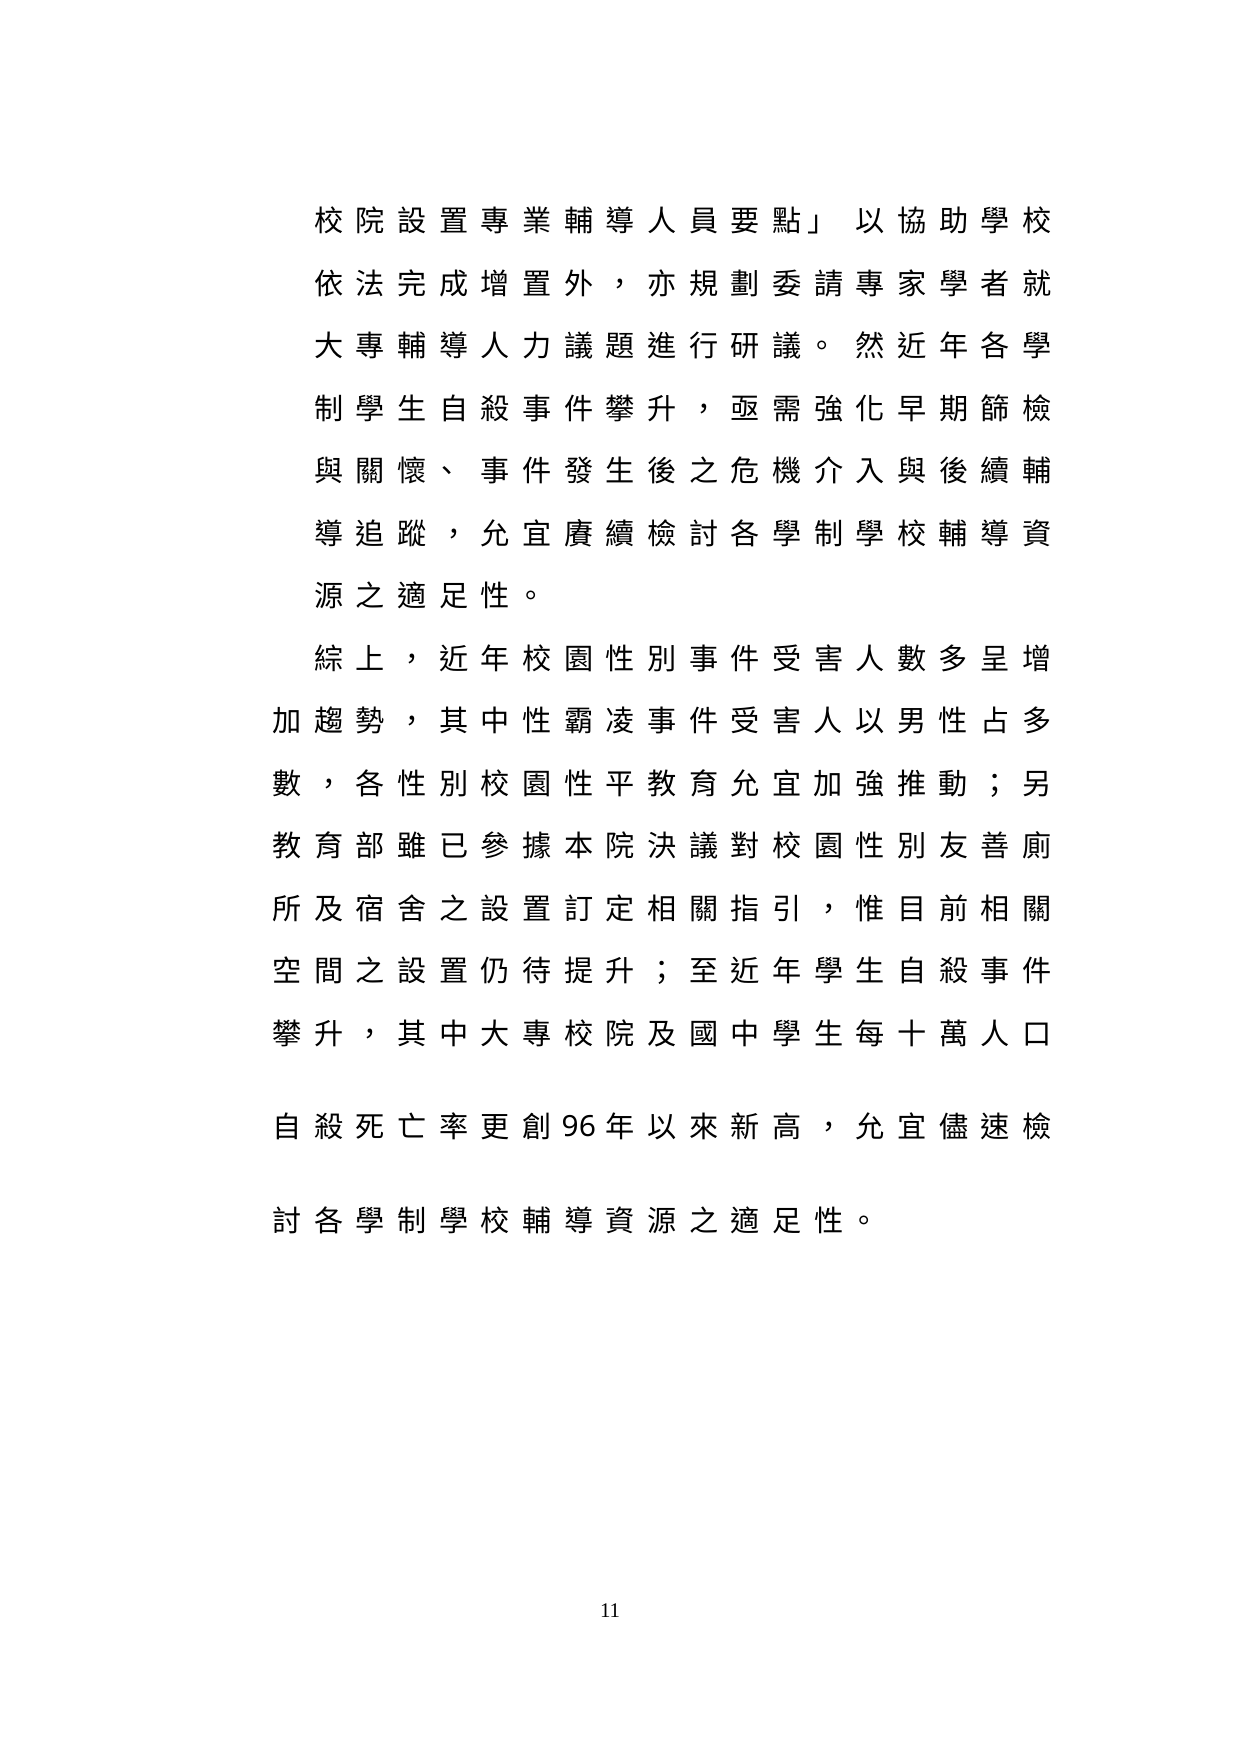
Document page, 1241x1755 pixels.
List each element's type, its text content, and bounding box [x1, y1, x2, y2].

text 校院設置專業輔導人員要點」以協助學校依法完成增置外，亦規劃委請專家學者就大專輔導人力議題進行研議。然近年各學制學生自殺事件攀升，亟需強化早期篩檢與關懷、事件發生後之危機介入與後續輔導追蹤，允宜賡續檢討各學制學校輔導資源之適足性。 [271, 177, 1058, 615]
text 綜上，近年校園性別事件受害人數多呈增加趨勢，其中性霸凌事件受害人以男性占多數，各性別校園性平教育允宜加強推動；另教育部雖已參據本院決議對校園性別友善廁所及宿舍之設置訂定相關指引，惟目前相關空間之設置仍待提升；至近年學生自殺事件攀升，其中大專校院及國中學生每十萬人口自殺死亡率更創96年以來新高，允宜儘速檢討各學制學校輔導資源之適足性。 [242, 615, 1058, 1240]
